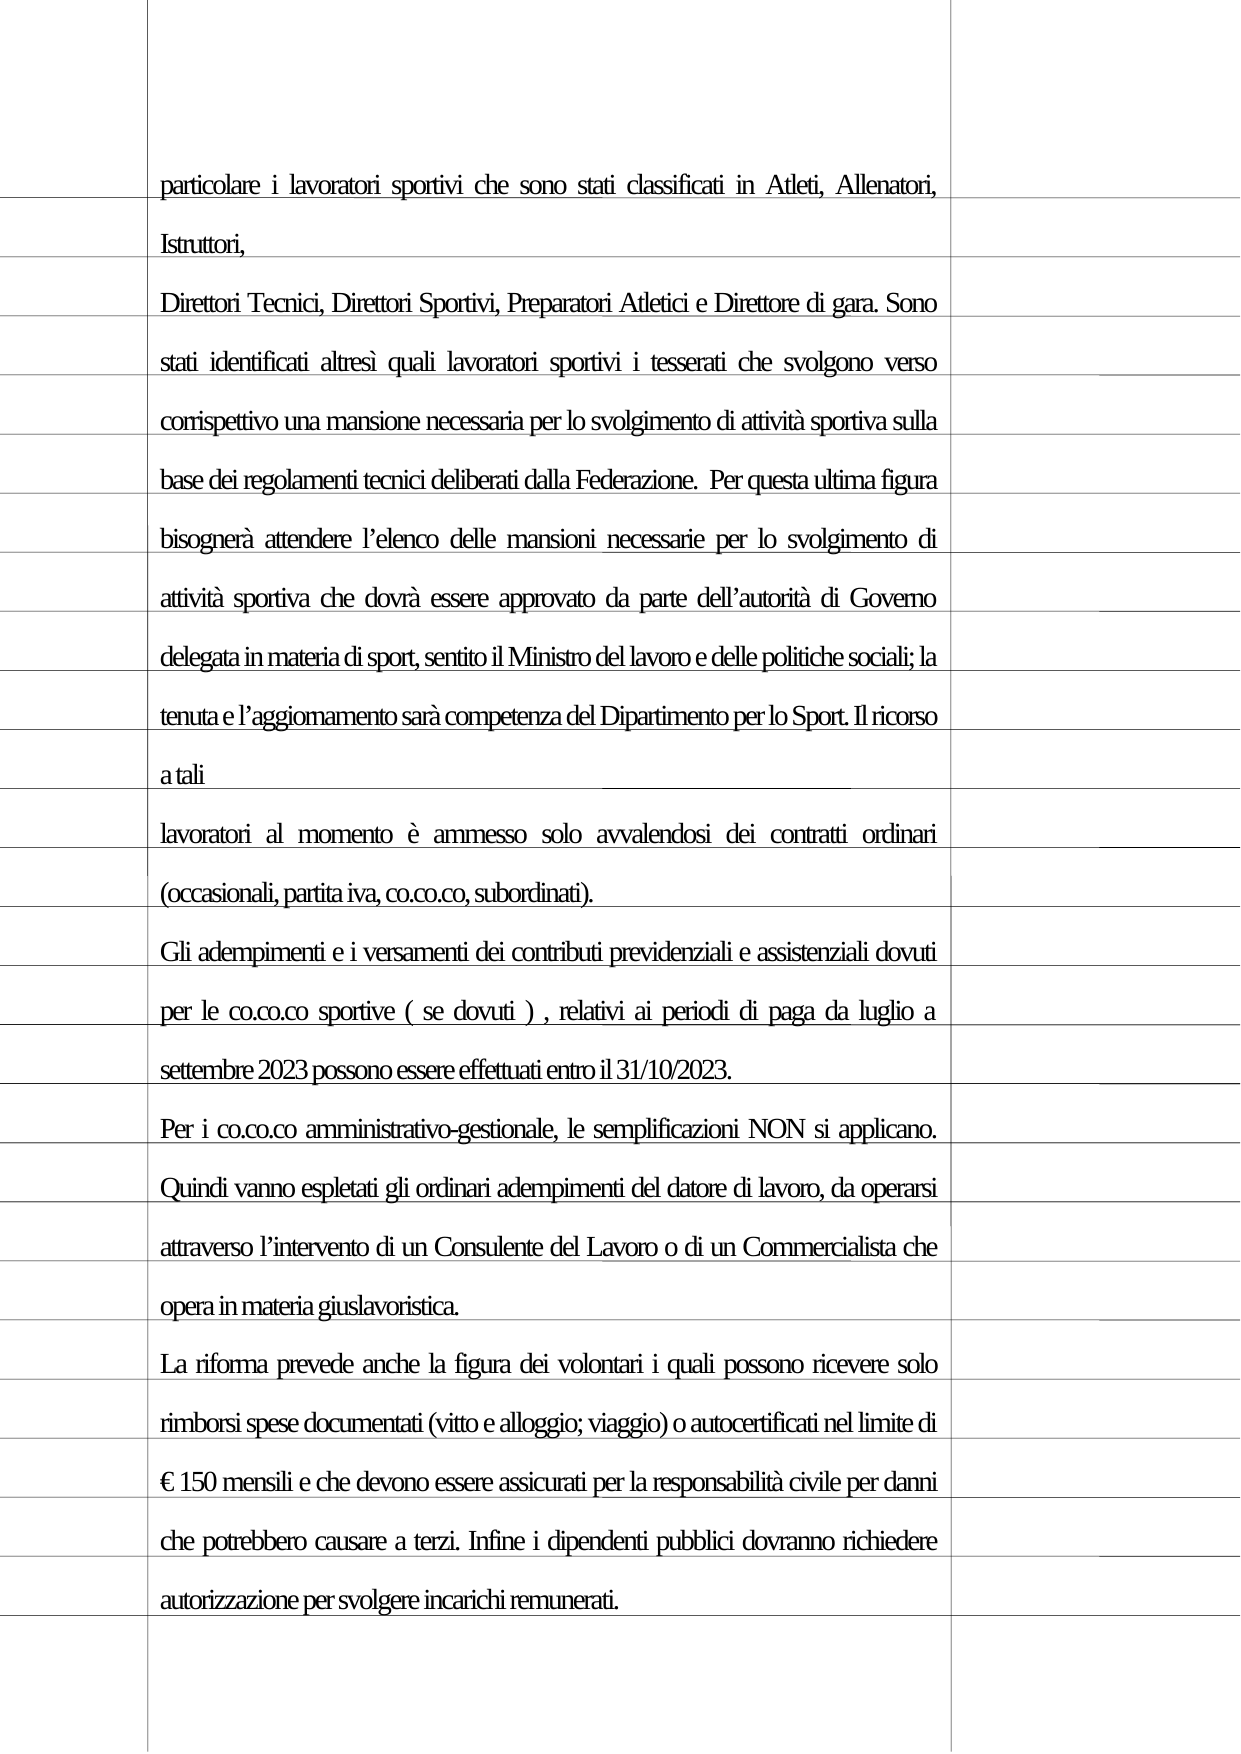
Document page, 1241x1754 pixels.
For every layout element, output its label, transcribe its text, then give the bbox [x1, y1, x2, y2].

text € 150 mensili e che devono essere assicurati per la responsabilità civile per danni [159, 1439, 939, 1497]
text attraverso l’intervento di un Consulente del Lavoro o di un Commercialista che [159, 1203, 939, 1260]
text Istruttori, [159, 198, 939, 256]
text La riforma prevede anche la figura dei volontari i quali possono ricevere solo [159, 1327, 939, 1378]
text particolare i lavoratori sportivi che sono stati classificati in Atleti, Allenatori, [159, 148, 939, 197]
text rimborsi spese documentati (vitto e alloggio; viaggio) o autocertificati nel limite di [159, 1380, 939, 1437]
text che potrebbero causare a terzi. Infine i dipendenti pubblici dovranno richiedere [159, 1498, 939, 1555]
text Direttori Tecnici, Direttori Sportivi, Preparatori Atletici e Direttore di gara. Sono [159, 266, 939, 315]
text settembre 2023 possono essere effettuati entro il 31/10/2023. [159, 1025, 939, 1083]
text Gli adempimenti e i versamenti dei contributi previdenziali e assistenziali dovuti [159, 914, 939, 965]
text a tali [159, 730, 939, 788]
text tenuta e l’aggiornamento sarà competenza del Dipartimento per lo Sport. Il ricorso [159, 671, 939, 729]
text bisognerà attendere l’elenco delle mansioni necessarie per lo svolgimento di [159, 494, 939, 552]
text [159, 907, 939, 914]
text attività sportiva che dovrà essere approvato da parte dell’autorità di Governo [159, 553, 939, 610]
text Quindi vanno espletati gli ordinari adempimenti del datore di lavoro, da operarsi [159, 1144, 939, 1201]
text (occasionali, partita iva, co.co.co, subordinati). [159, 848, 939, 906]
text per le co.co.co sportive ( se dovuti ) , relativi ai periodi di paga da luglio a [159, 966, 939, 1024]
text delegata in materia di sport, sentito il Ministro del lavoro e delle politiche sociali; la [159, 612, 939, 670]
text [159, 1084, 939, 1091]
text Per i co.co.co amministrativo-gestionale, le semplificazioni NON si applicano. [159, 1091, 939, 1142]
text autorizzazione per svolgere incarichi remunerati. [159, 1557, 939, 1615]
text lavoratori al momento è ammesso solo avvalendosi dei contratti ordinari [159, 796, 939, 847]
text corrispettivo una mansione necessaria per lo svolgimento di attività sportiva sulla [159, 376, 939, 433]
text base dei regolamenti tecnici deliberati dalla Federazione. Per questa ultima figura [159, 435, 939, 492]
text stati identificati altresì quali lavoratori sportivi i tesserati che svolgono verso [159, 317, 939, 374]
text opera in materia giuslavoristica. [159, 1262, 939, 1319]
